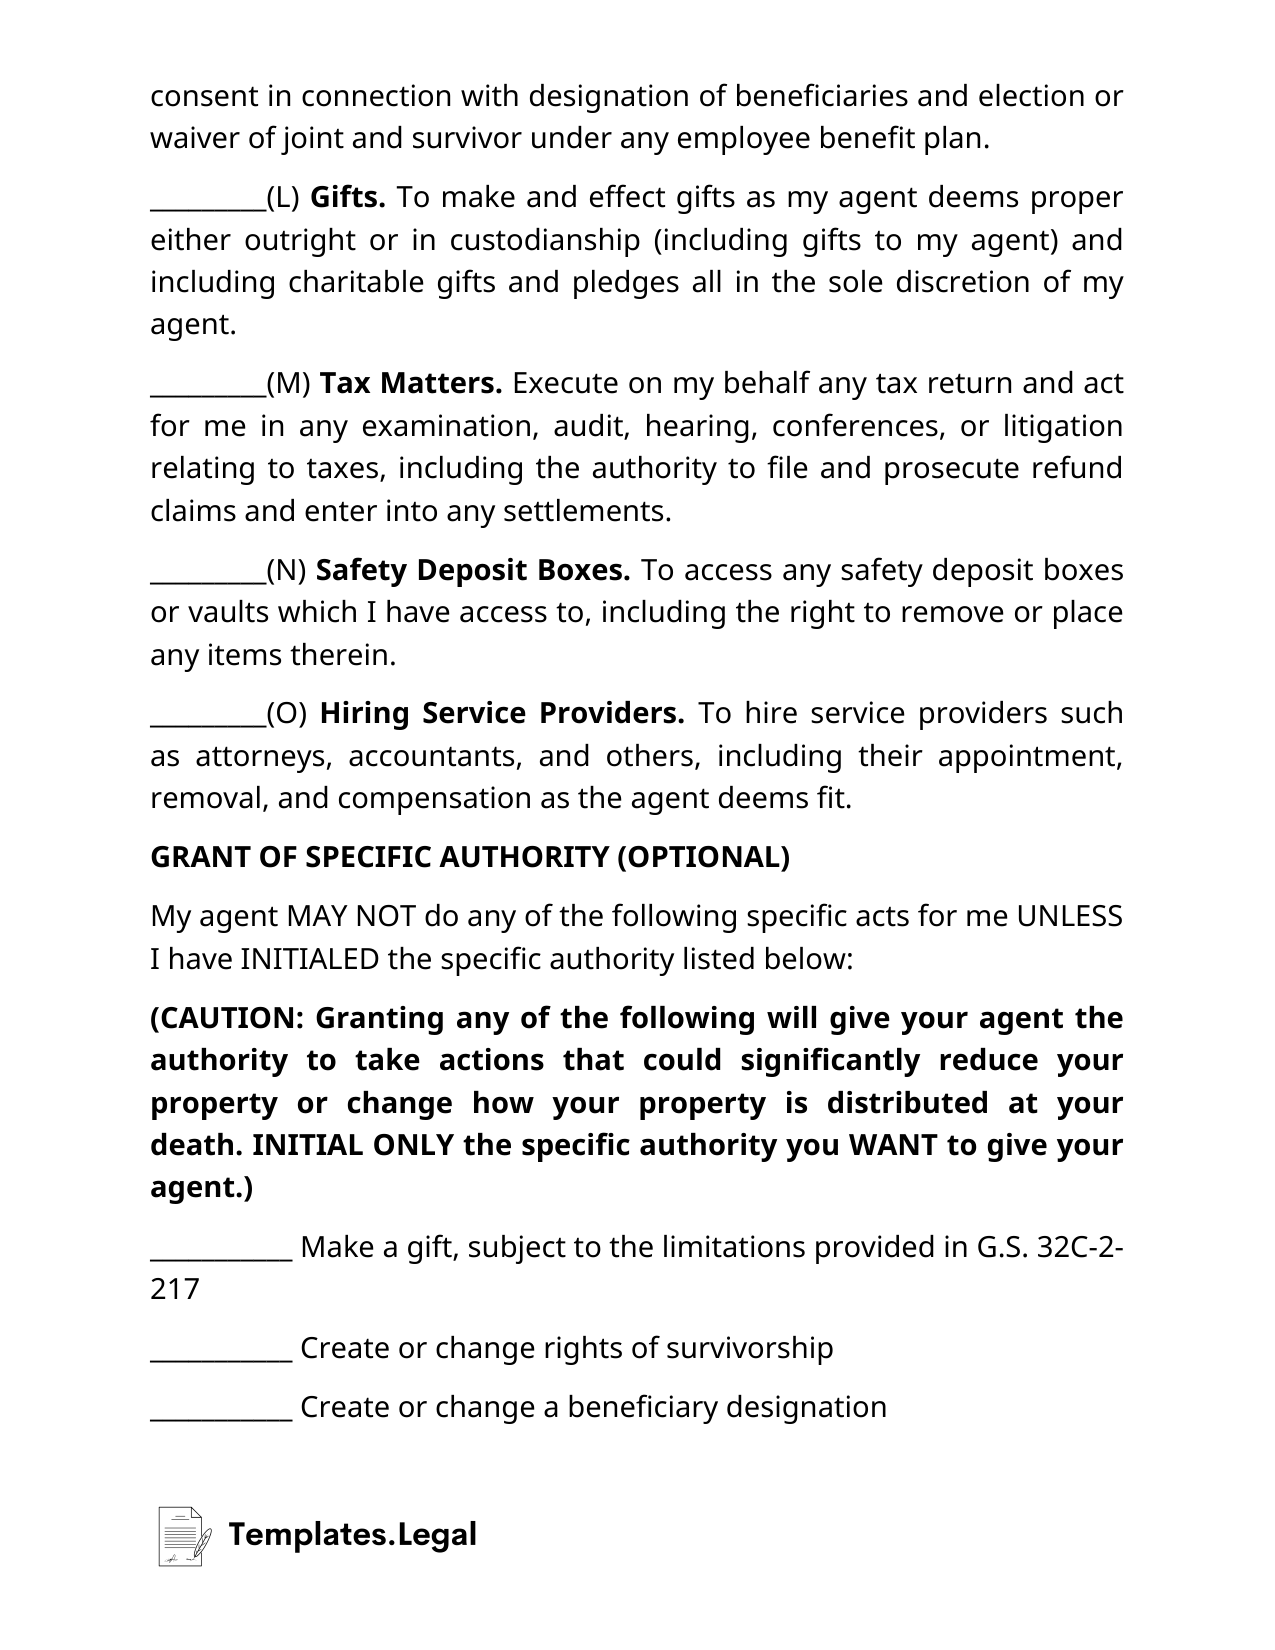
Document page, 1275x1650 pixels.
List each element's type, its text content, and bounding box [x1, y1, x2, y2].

text _________(L) Gifts. To make and effect gifts as my agent deems proper either outright or in custodianship (including gifts to my agent) and including charitable gifts and pledges all in the sole discretion of my agent. [150, 176, 1125, 343]
text _________(M) Tax Matters. Execute on my behalf any tax return and act for me in any examination, audit, hearing, conferences, or litigation relating to taxes, including the authority to file and prosecute refund claims and enter into any settlements. [150, 363, 1125, 529]
text consent in connection with designation of beneficiaries and election or waiver of joint and survivor under any employee benefit plan. [150, 75, 1125, 157]
text ___________ Make a gift, subject to the limitations provided in G.S. 32C-2-217 [150, 1226, 1125, 1308]
text _________(N) Safety Deposit Boxes. To access any safety deposit boxes or vaults which I have access to, including the right to remove or place any items therein. [150, 549, 1125, 673]
text ___________ Create or change a beneficiary designation [150, 1386, 1125, 1426]
text (CAUTION: Granting any of the following will give your agent the authority to take actions that could significantly reduce your property or change how your property is distributed at your death. INITIAL ONLY the specific authority you WANT to give your agent.) [150, 997, 1125, 1206]
text GRANT OF SPECIFIC AUTHORITY (OPTIONAL) [150, 837, 1125, 876]
text My agent MAY NOT do any of the following specific acts for me UNLESS I have INITIALED the specific authority listed below: [150, 896, 1125, 978]
text ___________ Create or change rights of survivorship [150, 1327, 1125, 1367]
text _________(O) Hiring Service Providers. To hire service providers such as attorneys, accountants, and others, including their appointment, removal, and compensation as the agent deems fit. [150, 693, 1125, 817]
